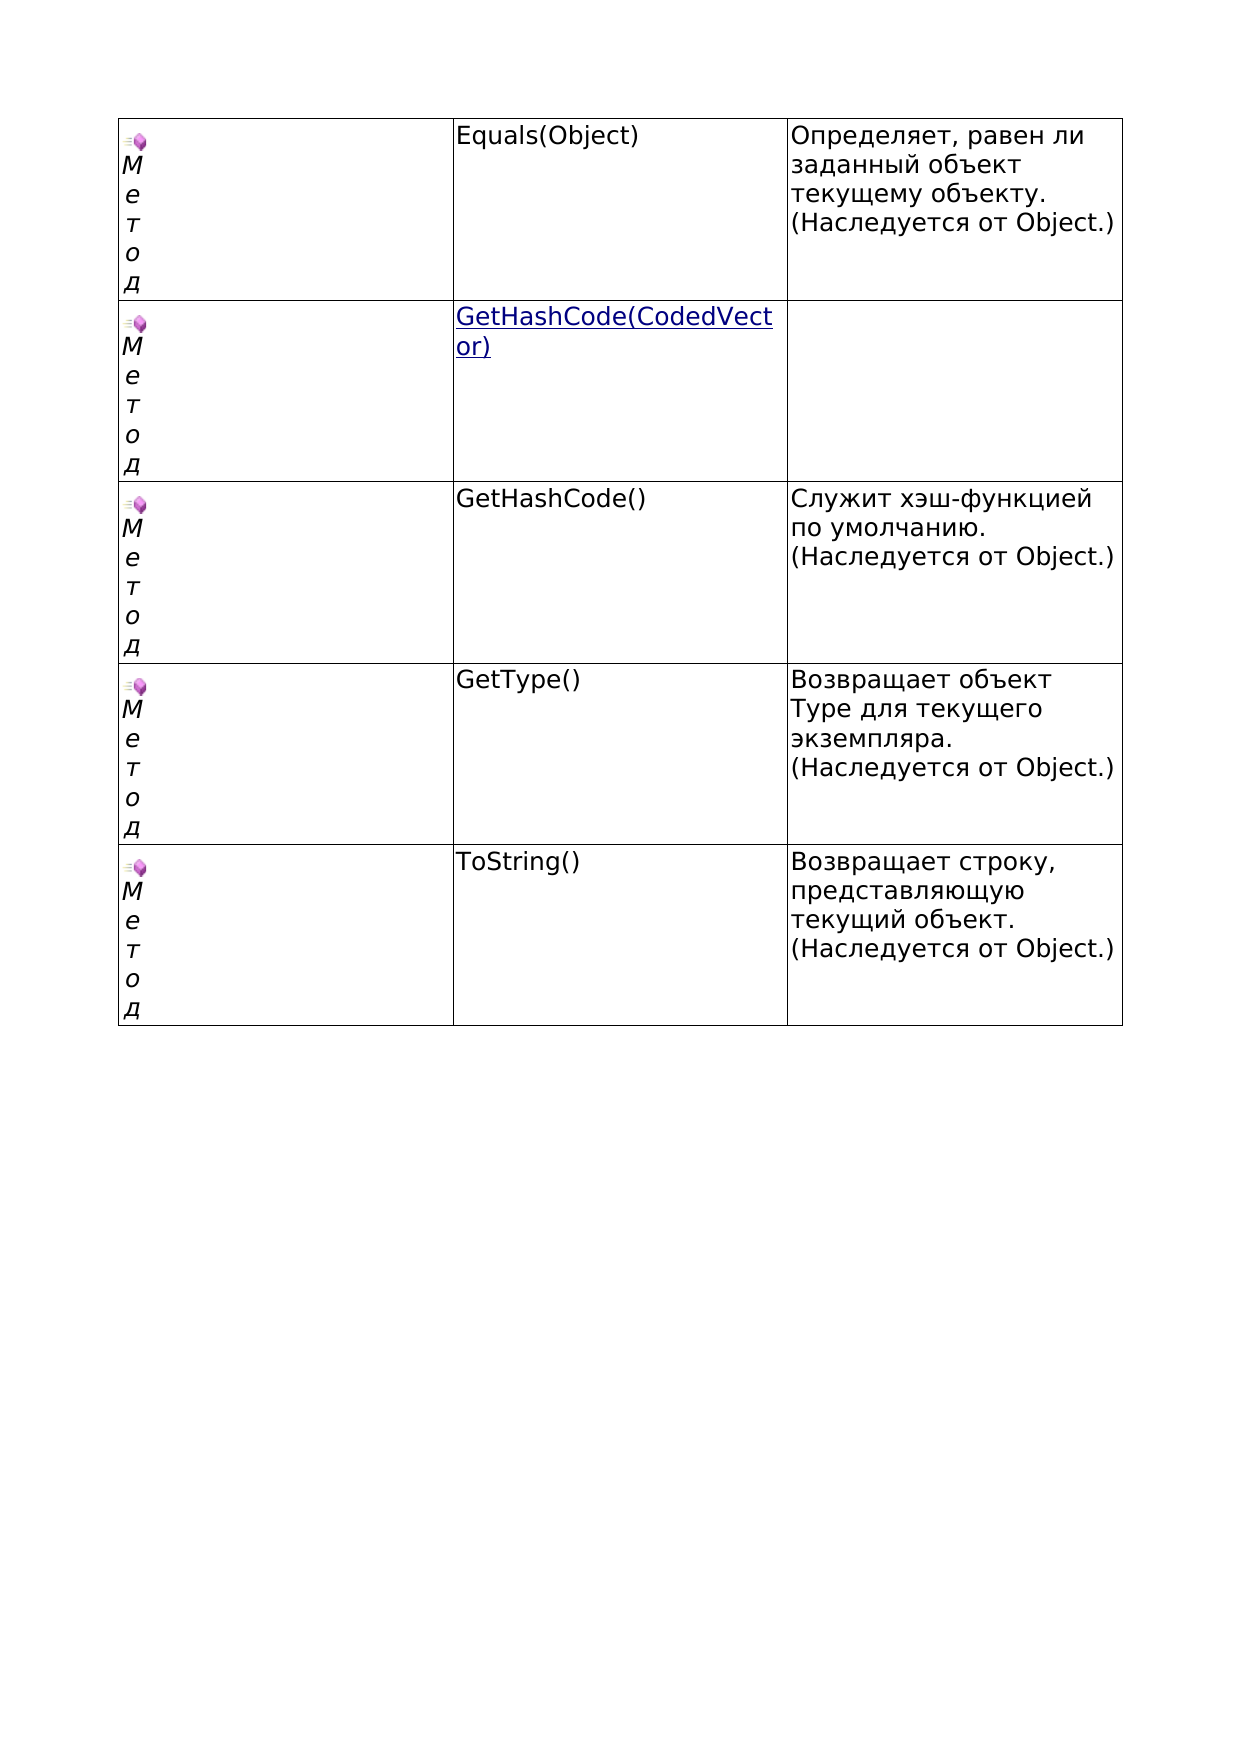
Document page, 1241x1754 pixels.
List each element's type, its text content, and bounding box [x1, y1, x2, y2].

table_cell ToString() [454, 845, 787, 1025]
picture [121, 678, 147, 696]
table_cell [119, 664, 453, 844]
picture [121, 859, 147, 877]
table_cell Возвращает строку, представляющую текущий объект. (Наследуется от Object.) [788, 845, 1122, 1025]
picture [121, 496, 147, 514]
table_cell Определяет, равен ли заданный объект текущему объекту. (Наследуется от Object.) [788, 119, 1122, 299]
picture [121, 133, 147, 151]
table_cell Служит хэш-функцией по умолчанию. (Наследуется от Object.) [788, 482, 1122, 662]
table_cell GetHashCode(CodedVector) [454, 301, 787, 481]
table_cell Equals(Object) [454, 119, 787, 299]
table_cell [119, 845, 453, 1025]
table_cell GetHashCode() [454, 482, 787, 662]
table_cell Возвращает объект Type для текущего экземпляра. (Наследуется от Object.) [788, 664, 1122, 844]
table_cell [119, 301, 453, 481]
table_cell [788, 301, 1122, 481]
picture [121, 315, 147, 333]
table_cell [119, 482, 453, 662]
table_cell [119, 119, 453, 299]
table_cell GetType() [454, 664, 787, 844]
